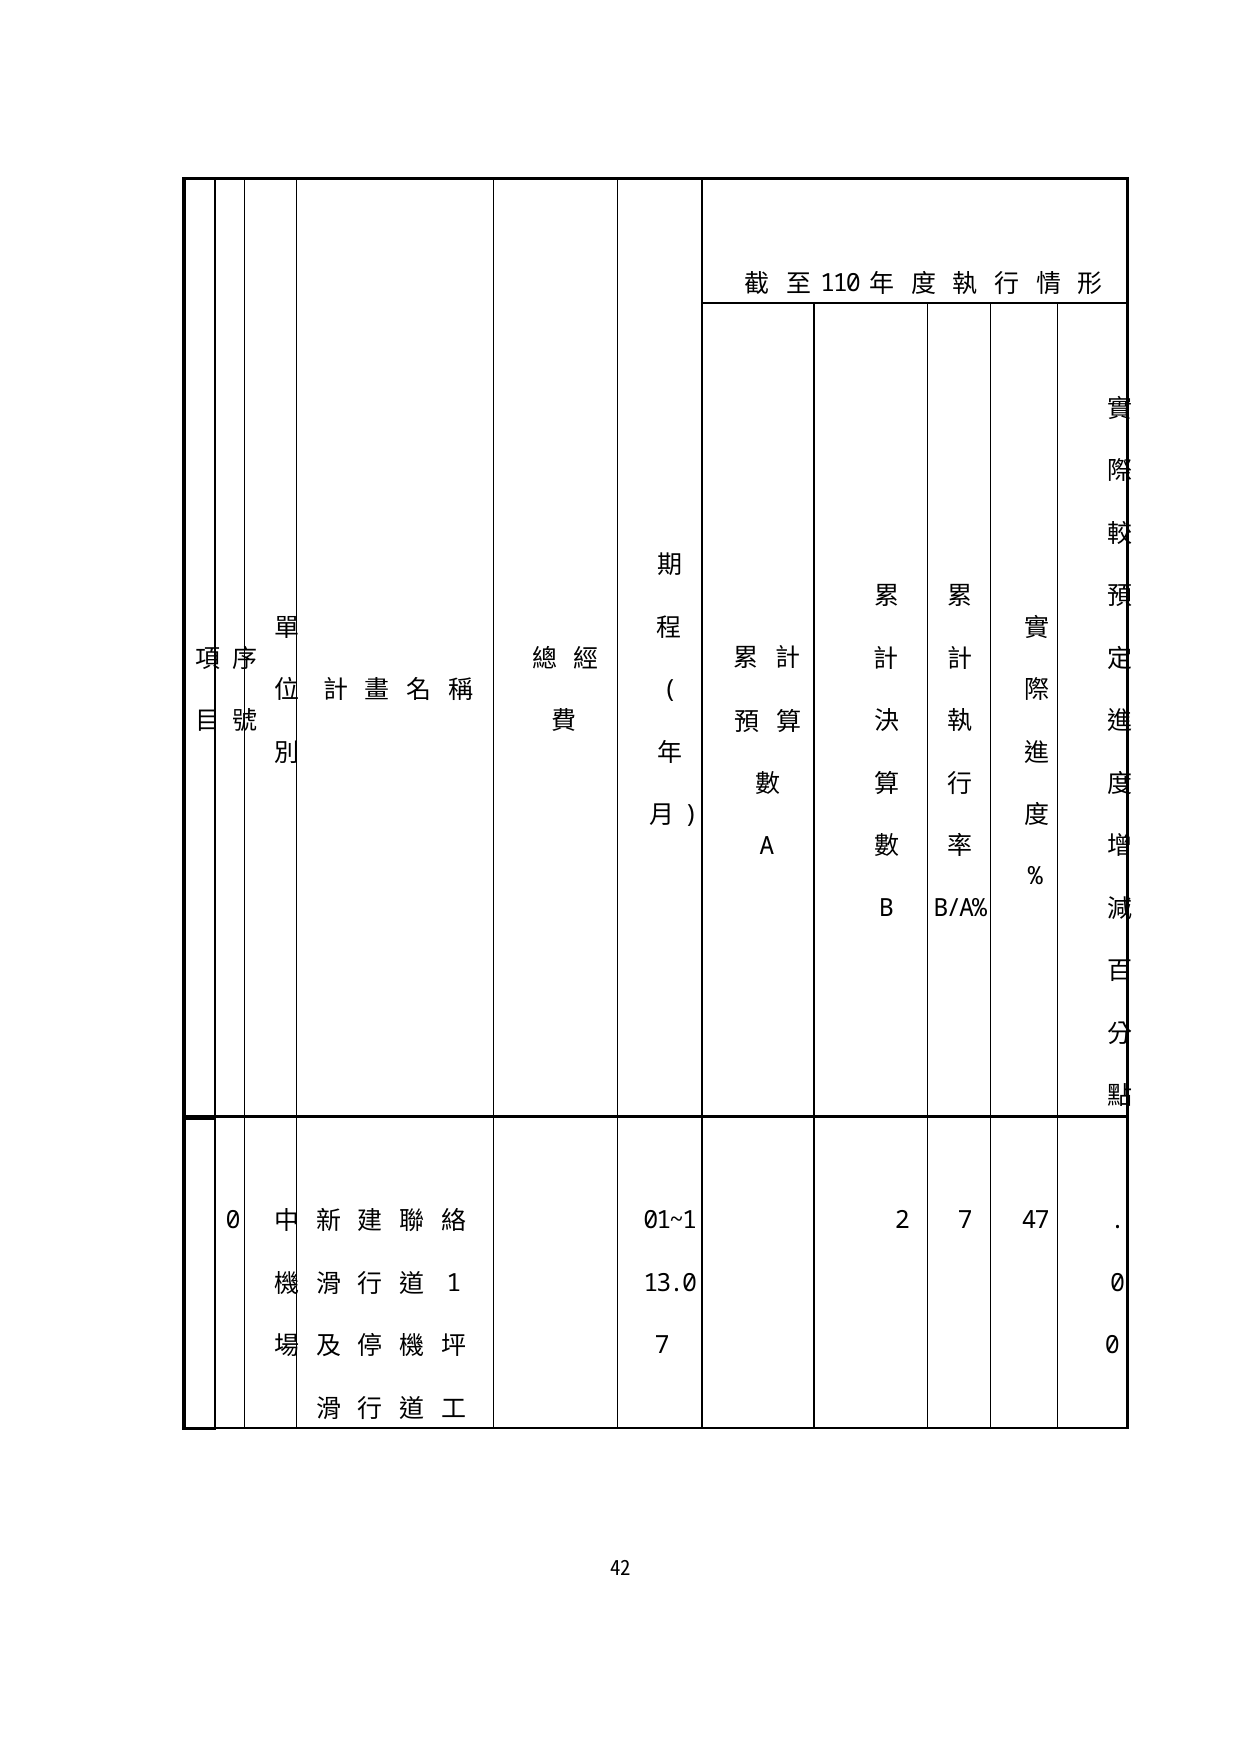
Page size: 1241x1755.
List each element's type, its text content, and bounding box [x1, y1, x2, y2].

table_header 單位別 [245, 180, 296, 1115]
table_cell .00 [1058, 1118, 1126, 1427]
table_cell 實際進度% [991, 304, 1057, 1115]
table_cell 實際較預定進度增減百分點 [1058, 304, 1126, 1115]
table_header 計畫名稱 [297, 180, 493, 1115]
table_header 總經費 [494, 180, 617, 1115]
table_header 序號 [216, 180, 244, 1115]
table_header 截至110年度執行情形 [703, 180, 1126, 302]
table_cell 0 [216, 1118, 244, 1427]
table_cell 47 [991, 1118, 1057, 1427]
table_cell [703, 1118, 813, 1427]
table_cell 2 [815, 1118, 927, 1427]
table_cell 新建聯絡滑行道1及停機坪滑行道工 [297, 1118, 493, 1427]
table_cell 01~113.07 [618, 1118, 701, 1427]
table_header 項目 [186, 180, 214, 1115]
table_cell 未屆期計畫 [186, 1120, 214, 1427]
table_header 期程 (年月) [618, 180, 701, 1115]
table_cell 累計 決算數 B [815, 304, 927, 1115]
table_cell 7 [928, 1118, 990, 1427]
table_cell 累計執行率B/A% [928, 304, 990, 1115]
table_cell 臺中機場 [245, 1118, 296, 1427]
table_cell [494, 1118, 617, 1427]
table_cell 累計 預算數 A [703, 304, 813, 1115]
